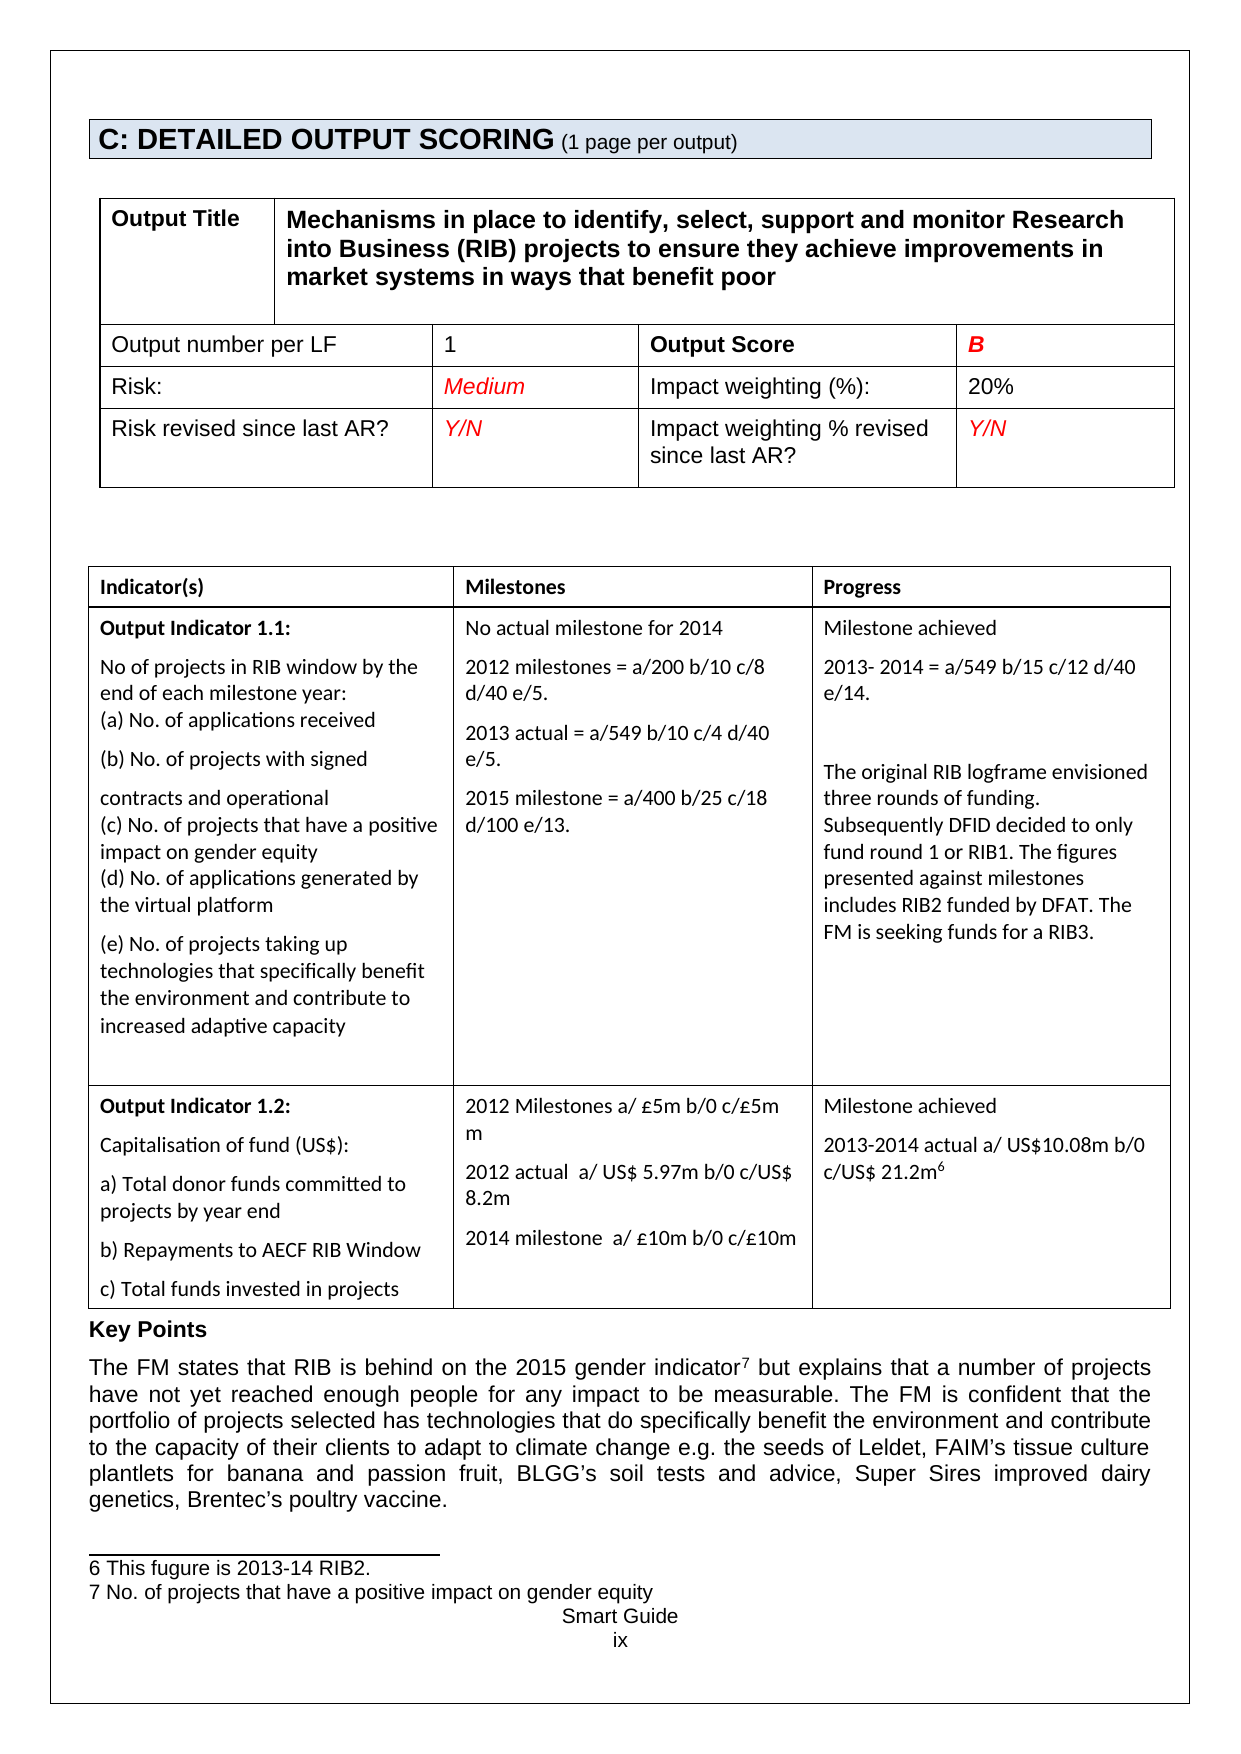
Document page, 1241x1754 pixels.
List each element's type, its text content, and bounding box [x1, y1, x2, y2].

table_cell Risk revised since last AR? [101, 409, 432, 487]
table_cell Output Score [639, 325, 956, 366]
table_cell 1 [433, 325, 638, 366]
table_cell Y/N [433, 409, 638, 487]
table_cell Output Indicator 1.1: No of projects in RIB window by the end of each milestone year: (a) No. of applications received (b) No. of projects with signed contracts and operational (c) No. of projects that have a positive impact on gender equity (d) No. of applications generated by the virtual platform (e) No. of projects taking up technologies that specifically benefit the environment and contribute to increased adaptive capacity [89, 608, 453, 1085]
table_header Indicator(s) [89, 567, 453, 606]
table_cell Medium [433, 367, 638, 408]
table_cell B [957, 325, 1174, 366]
table_cell No actual milestone for 2014 2012 milestones = a/200 b/10 c/8 d/40 e/5. 2013 actual = a/549 b/10 c/4 d/40 e/5. 2015 milestone = a/400 b/25 c/18 d/100 e/13. [454, 608, 812, 1085]
table_cell Output Indicator 1.2: Capitalisation of fund (US$): a) Total donor funds committed to projects by year end b) Repayments to AECF RIB Window c) Total funds invested in projects [89, 1086, 453, 1308]
table_cell 20% [957, 367, 1174, 408]
table_header Milestones [454, 567, 812, 606]
table_cell Impact weighting (%): [639, 367, 956, 408]
table_cell 2012 Milestones a/ £5m b/0 c/£5m m 2012 actual a/ US$ 5.97m b/0 c/US$ 8.2m 2014 milestone a/ £10m b/0 c/£10m [454, 1086, 812, 1308]
table_header Progress [813, 567, 1170, 606]
table_cell Impact weighting % revised since last AR? [639, 409, 956, 487]
text No. of projects that have a positive impact on gender equity [89, 1579, 1152, 1603]
table_header Mechanisms in place to identify, select, support and monitor Research into Business (RIB) projects to ensure they achieve improvements in market systems in ways that benefit poor [275, 199, 1174, 324]
subtitle C: DETAILED OUTPUT SCORING (1 page per output) [90, 120, 1151, 158]
table_cell Y/N [957, 409, 1174, 487]
table_cell Milestone achieved 2013- 2014 = a/549 b/15 c/12 d/40 e/14. The original RIB logframe envisioned three rounds of funding. Subsequently DFID decided to only fund round 1 or RIB1. The figures presented against milestones includes RIB2 funded by DFAT. The FM is seeking funds for a RIB3. [813, 608, 1170, 1085]
table_cell Milestone achieved 2013-2014 actual a/ US$10.08m b/0 c/US$ 21.2m [813, 1086, 1170, 1308]
table_header Output Title [101, 199, 274, 324]
text Key Points [89, 1316, 1152, 1342]
table_cell Risk: [101, 367, 432, 408]
table_cell Output number per LF [101, 325, 432, 366]
text The FM states that RIB is behind on the 2015 gender indicator but explains that a number of projects have not yet reached enough people for any impact to be measurable. The FM is confident that the portfolio of projects selected has technologies that do specifically benefit the environment and contribute to the capacity of their clients to adapt to climate change e.g. the seeds of Leldet, FAIM’s tissue culture plantlets for banana and passion fruit, BLGG’s soil tests and advice, Super Sires improved dairy genetics, Brentec’s poultry vaccine. [89, 1354, 1152, 1512]
